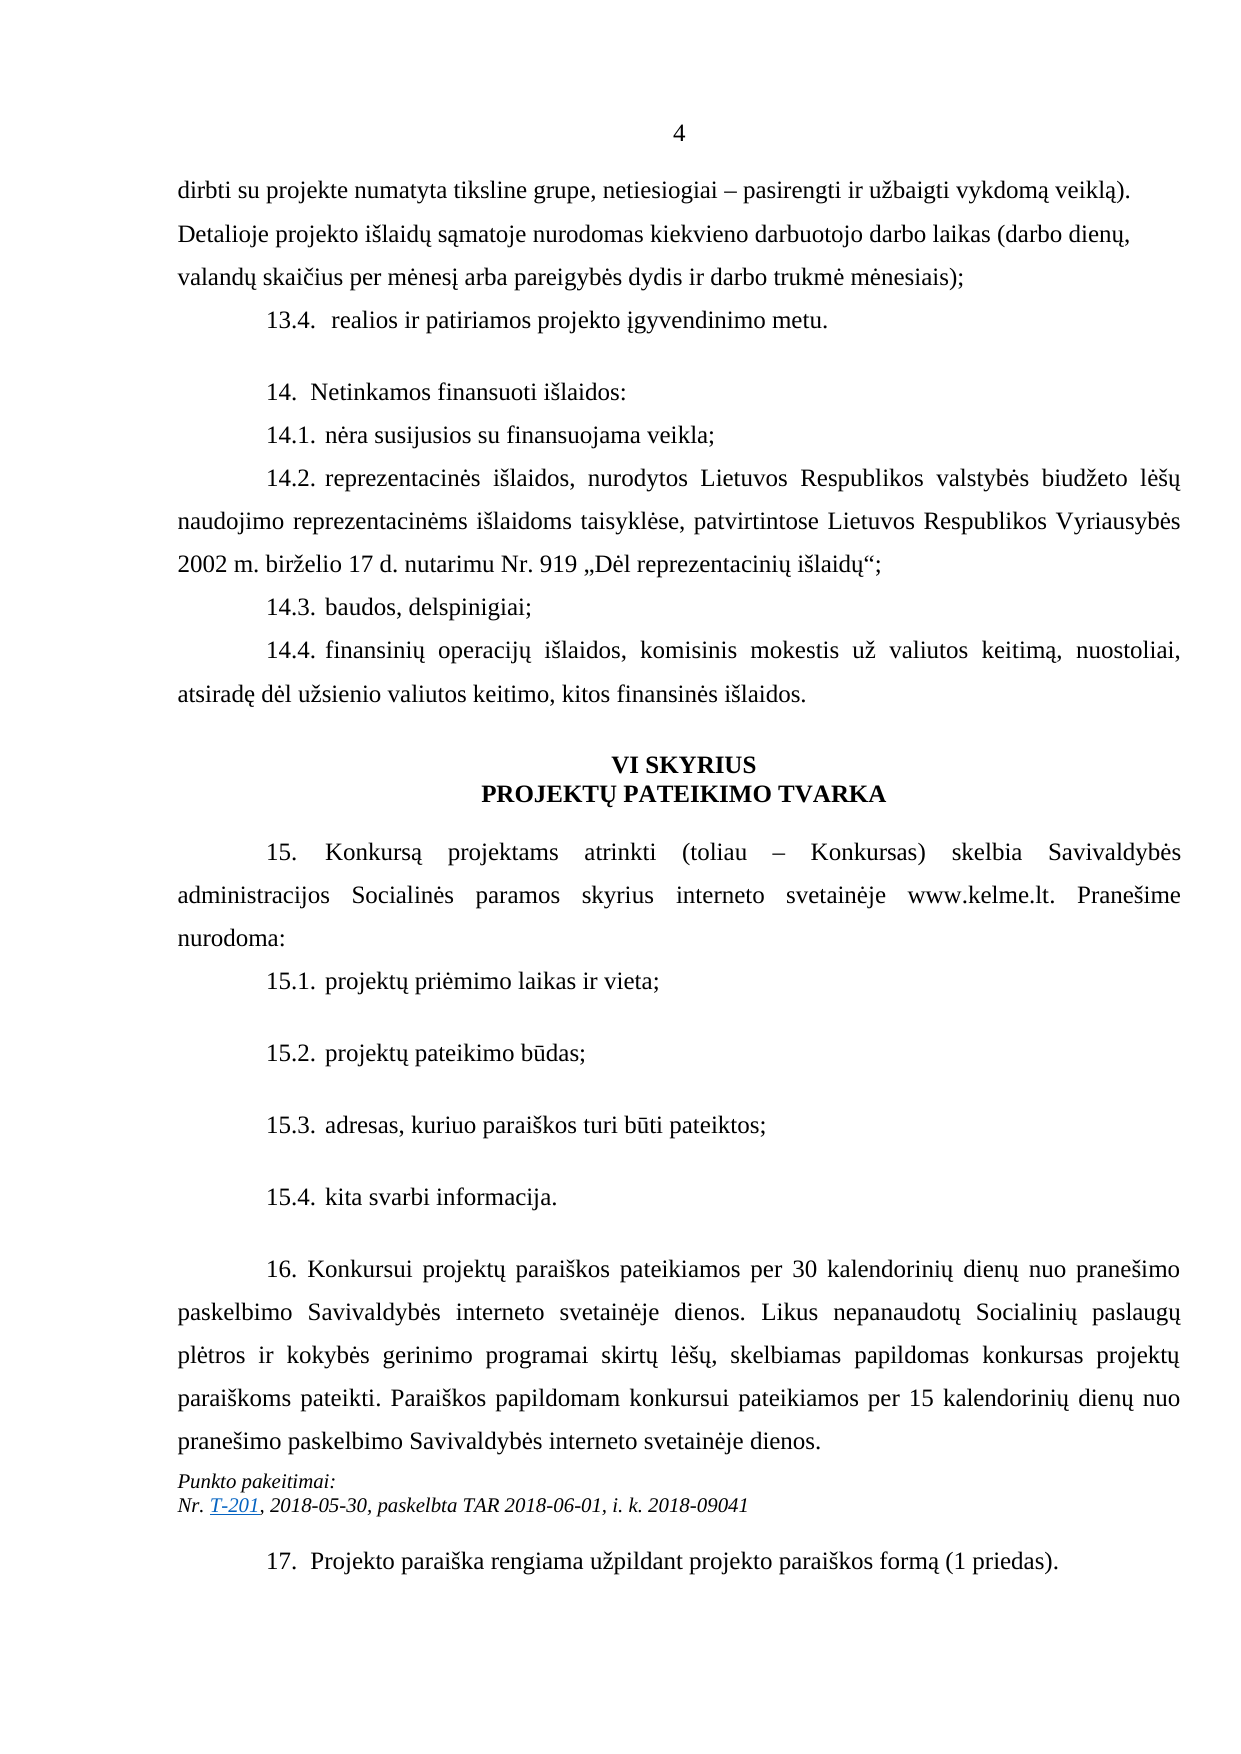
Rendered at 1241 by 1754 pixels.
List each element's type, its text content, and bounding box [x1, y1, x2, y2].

text dirbti su projekte numatyta tiksline grupe, netiesiogiai – pasirengti ir užbaigti vykdomą veiklą). Detalioje projekto išlaidų sąmatoje nurodomas kiekvieno darbuotojo darbo laikas (darbo dienų, valandų skaičius per mėnesį arba pareigybės dydis ir darbo trukmė mėnesiais); [177, 176, 1181, 291]
text 17. Projekto paraiška rengiama užpildant projekto paraiškos formą (1 priedas). [177, 1546, 1181, 1575]
text 15.4. kita svarbi informacija. [177, 1182, 1181, 1211]
text 15.2. projektų pateikimo būdas; [177, 1038, 1181, 1067]
text Nr. T-201, 2018-05-30, paskelbta TAR 2018-06-01, i. k. 2018-09041 [177, 1493, 1181, 1517]
text Punkto pakeitimai: [177, 1469, 1181, 1493]
text 13.4. realios ir patiriamos projekto įgyvendinimo metu. [266, 305, 1181, 334]
text 14.1. nėra susijusios su finansuojama veikla; [177, 420, 1181, 449]
text 16. Konkursui projektų paraiškos pateikiamos per 30 kalendorinių dienų nuo pranešimo paskelbimo Savivaldybės interneto svetainėje dienos. Likus nepanaudotų Socialinių paslaugų plėtros ir kokybės gerinimo programai skirtų lėšų, skelbiamas papildomas konkursas projektų paraiškoms pateikti. Paraiškos papildomam konkursui pateikiamos per 15 kalendorinių dienų nuo pranešimo paskelbimo Savivaldybės interneto svetainėje dienos. [177, 1254, 1181, 1455]
text 15.3. adresas, kuriuo paraiškos turi būti pateiktos; [177, 1110, 1181, 1139]
text 14. Netinkamos finansuoti išlaidos: [177, 377, 1181, 406]
text 15.1. projektų priėmimo laikas ir vieta; [177, 966, 1181, 995]
text 14.3. baudos, delspinigiai; [177, 592, 1181, 621]
text 14.2. reprezentacinės išlaidos, nurodytos Lietuvos Respublikos valstybės biudžeto lėšų naudojimo reprezentacinėms išlaidoms taisyklėse, patvirtintose Lietuvos Respublikos Vyriausybės 2002 m. birželio 17 d. nutarimu Nr. 919 „Dėl reprezentacinių išlaidų“; [177, 463, 1181, 578]
text 15. Konkursą projektams atrinkti (toliau – Konkursas) skelbia Savivaldybės administracijos Socialinės paramos skyrius interneto svetainėje www.kelme.lt. Pranešime nurodoma: [177, 837, 1181, 952]
text 14.4. finansinių operacijų išlaidos, komisinis mokestis už valiutos keitimą, nuostoliai, atsiradę dėl užsienio valiutos keitimo, kitos finansinės išlaidos. [177, 636, 1181, 707]
text PROJEKTŲ PATEIKIMO TVARKA [177, 779, 1181, 808]
text VI SKYRIUS [177, 751, 1181, 779]
